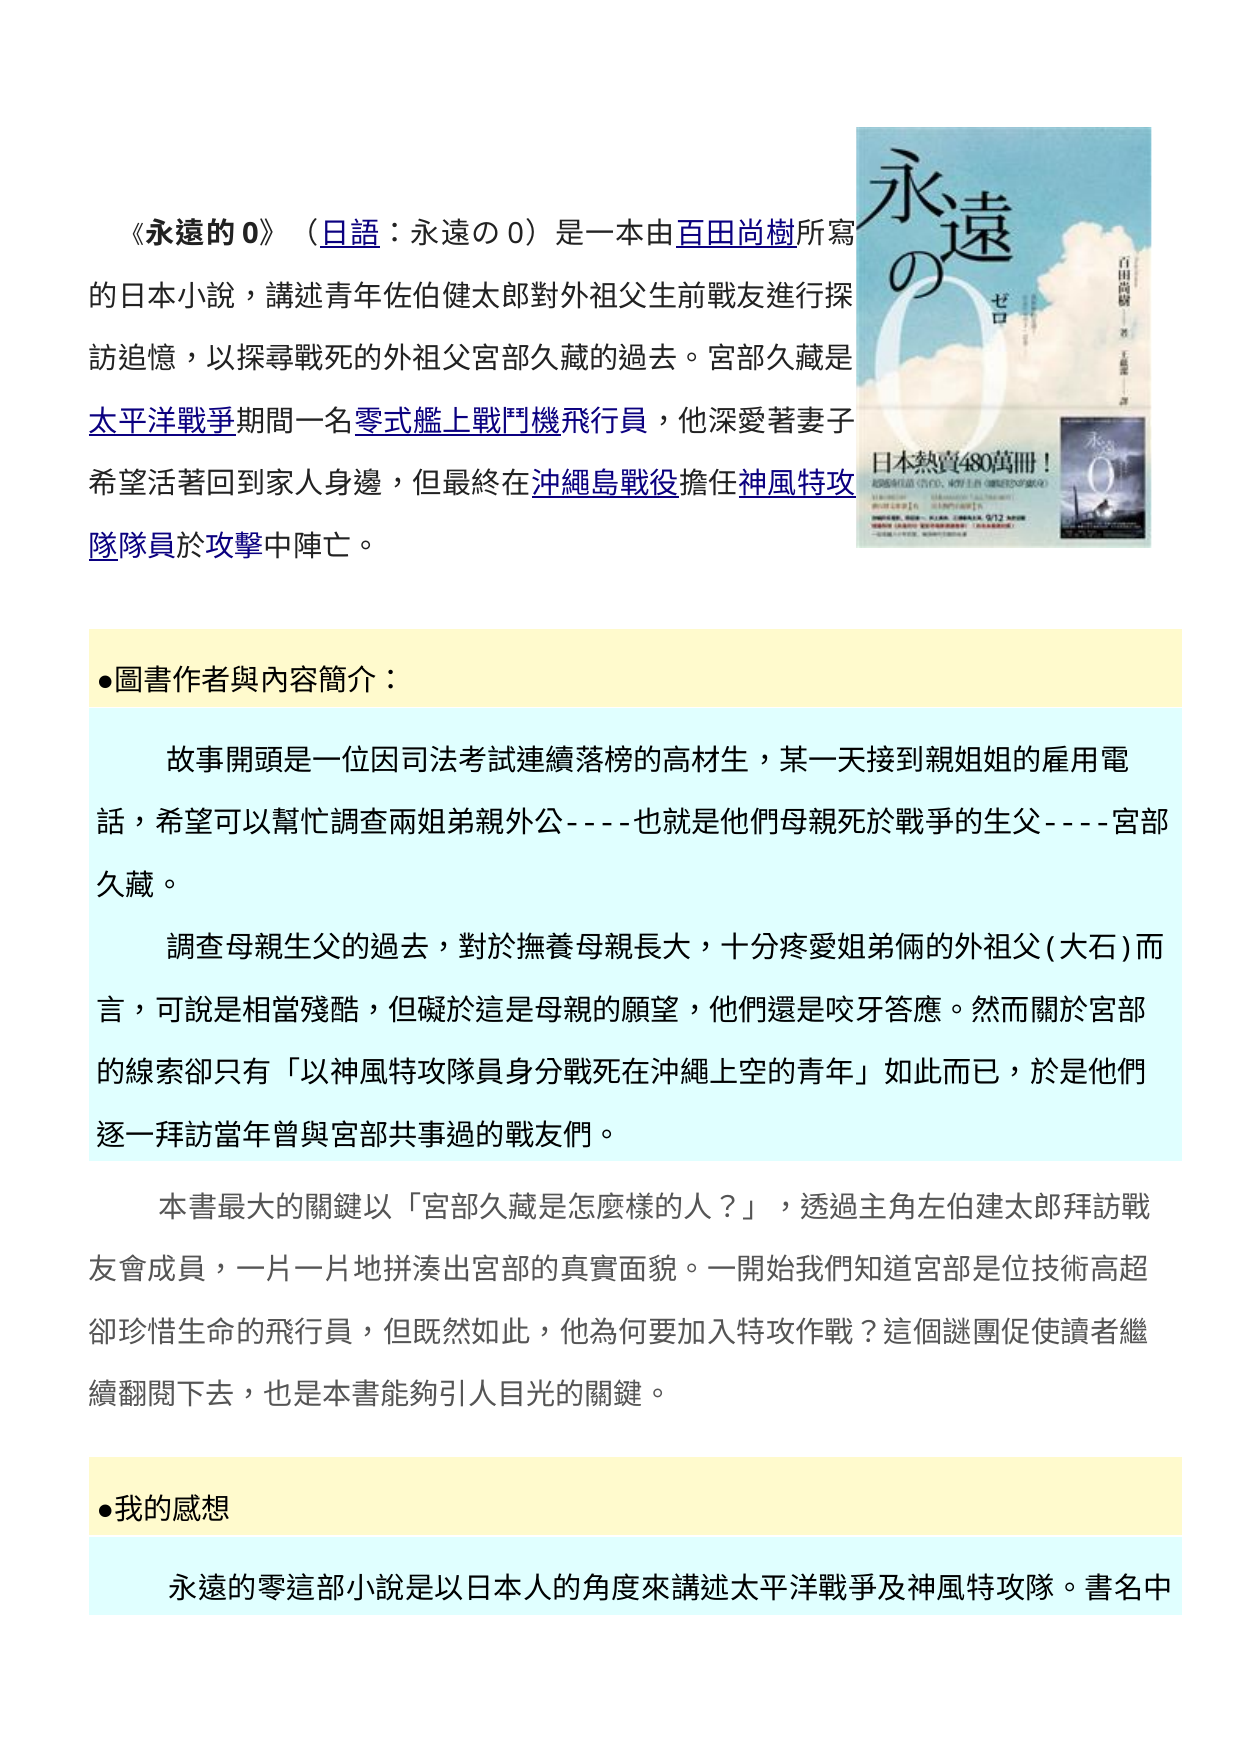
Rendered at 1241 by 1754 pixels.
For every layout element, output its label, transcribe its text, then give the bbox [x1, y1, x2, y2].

text 本書最大的關鍵以「宮部久藏是怎麼樣的人？」，透過主角左伯建太郎拜訪戰友會成員，一片一片地拼湊出宮部的真實面貌。一開始我們知道宮部是位技術高超卻珍惜生命的飛行員，但既然如此，他為何要加入特攻作戰？這個謎團促使讀者繼續翻閱下去，也是本書能夠引人目光的關鍵。 [89, 1163, 1152, 1413]
table_header ●圖書作者與內容簡介： [89, 629, 1182, 707]
table_cell 永遠的零這部小說是以日本人的角度來講述太平洋戰爭及神風特攻隊。書名中 [89, 1537, 1182, 1615]
table_header ●我的感想 [89, 1457, 1182, 1535]
text 《永遠的0》（日語：永遠の0）是一本由百田尚樹所寫的日本小說，講述青年佐伯健太郎對外祖父生前戰友進行探訪追憶，以探尋戰死的外祖父宮部久藏的過去。宮部久藏是太平洋戰爭期間一名零式艦上戰鬥機飛行員，他深愛著妻子，希望活著回到家人身邊，但最終在沖繩島戰役擔任神風特攻隊隊員於攻擊中陣亡。 [89, 189, 1152, 564]
table_cell 故事開頭是一位因司法考試連續落榜的高材生，某一天接到親姐姐的雇用電話，希望可以幫忙調查兩姐弟親外公----也就是他們母親死於戰爭的生父----宮部久藏。 調查母親生父的過去，對於撫養母親長大，十分疼愛姐弟倆的外祖父(大石)而言，可說是相當殘酷，但礙於這是母親的願望，他們還是咬牙答應。然而關於宮部的線索卻只有「以神風特攻隊員身分戰死在沖繩上空的青年」如此而已，於是他們逐一拜訪當年曾與宮部共事過的戰友們。 [89, 708, 1182, 1161]
